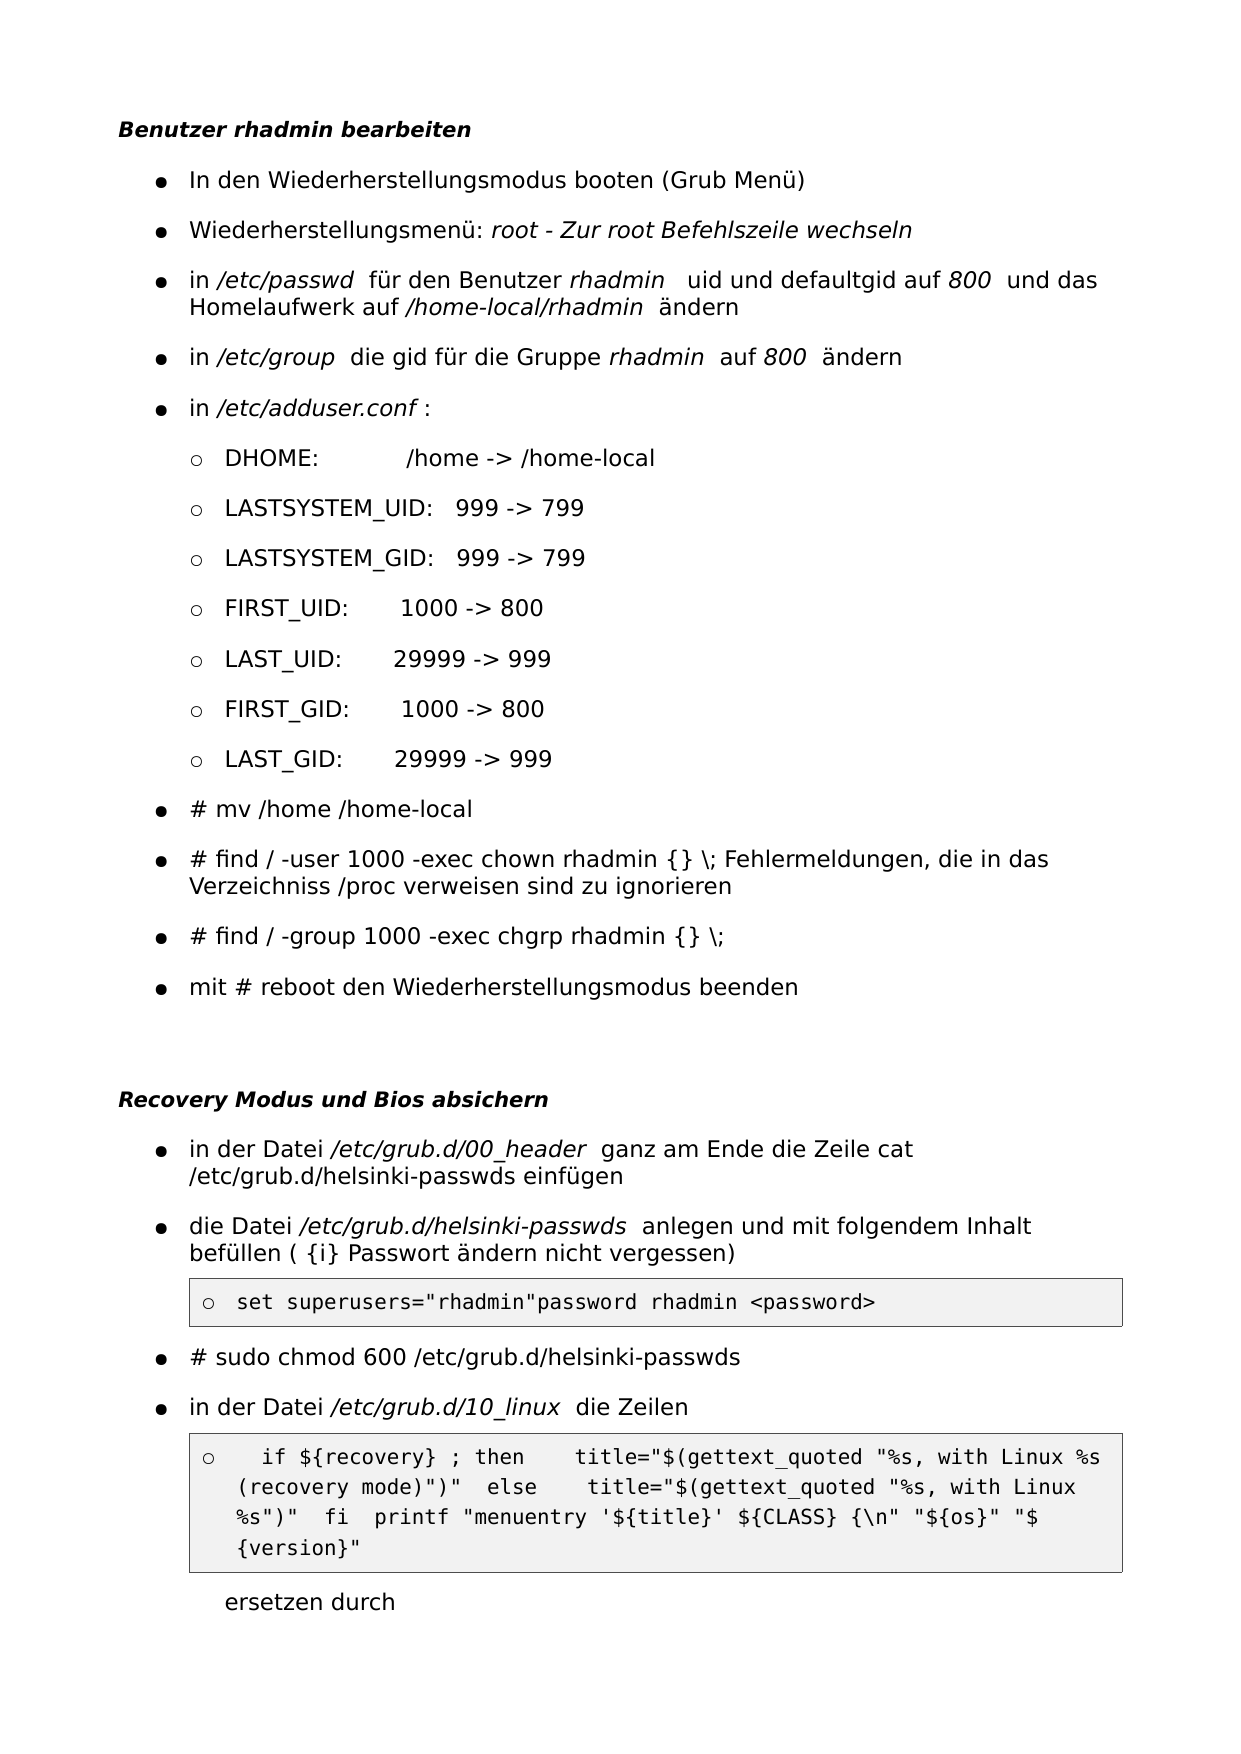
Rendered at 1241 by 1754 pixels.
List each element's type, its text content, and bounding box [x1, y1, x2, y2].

list # find / -user 1000 -exec chown rhadmin {} \; Fehlermeldungen, die in das Verzeichniss /proc verweisen sind zu ignorieren [153, 847, 1122, 900]
list die Datei /etc/grub.d/helsinki-passwds anlegen und mit folgendem Inhalt befüllen ( {i} Passwort ändern nicht vergessen) [153, 1213, 1122, 1267]
list # mv /home /home-local [153, 796, 1122, 823]
list FIRST_GID: 1000 -> 800 [189, 696, 1122, 723]
list mit # reboot den Wiederherstellungsmodus beenden [153, 974, 1122, 1000]
list # find / -group 1000 -exec chgrp rhadmin {} \; [153, 923, 1122, 950]
list LAST_UID: 29999 -> 999 [189, 646, 1122, 672]
list FIRST_UID: 1000 -> 800 [189, 596, 1122, 622]
subtitle Recovery Modus und Bios absichern [118, 1087, 1122, 1112]
list LASTSYSTEM_GID: 999 -> 799 [189, 545, 1122, 572]
list in der Datei /etc/grub.d/10_linux die Zeilen [153, 1394, 1122, 1421]
list In den Wiederherstellungsmodus booten (Grub Menü) [153, 167, 1122, 194]
list # sudo chmod 600 /etc/grub.d/helsinki-passwds [153, 1344, 1122, 1371]
list set superusers="rhadmin"password rhadmin <password> [190, 1279, 1122, 1326]
list DHOME: /home -> /home-local [189, 445, 1122, 472]
list ersetzen durch [189, 1589, 1122, 1616]
list in der Datei /etc/grub.d/00_header ganz am Ende die Zeile cat /etc/grub.d/helsinki-passwds einfügen [153, 1136, 1122, 1190]
list LASTSYSTEM_UID: 999 -> 799 [189, 495, 1122, 522]
list in /etc/adduser.conf : [153, 395, 1122, 421]
list if ${recovery} ; then title="$(gettext_quoted "%s, with Linux %s (recovery mode)")" else title="$(gettext_quoted "%s, with Linux %s")" fi printf "menuentry '${title}' ${CLASS} {\n" "${os}" "${version}" [190, 1434, 1122, 1572]
list Wiederherstellungsmenü: root - Zur root Befehlszeile wechseln [153, 217, 1122, 244]
list in /etc/passwd für den Benutzer rhadmin uid und defaultgid auf 800 und das Homelaufwerk auf /home-local/rhadmin ändern [153, 268, 1122, 321]
list in /etc/group die gid für die Gruppe rhadmin auf 800 ändern [153, 344, 1122, 371]
subtitle Benutzer rhadmin bearbeiten [118, 118, 1122, 143]
list LAST_GID: 29999 -> 999 [189, 746, 1122, 773]
